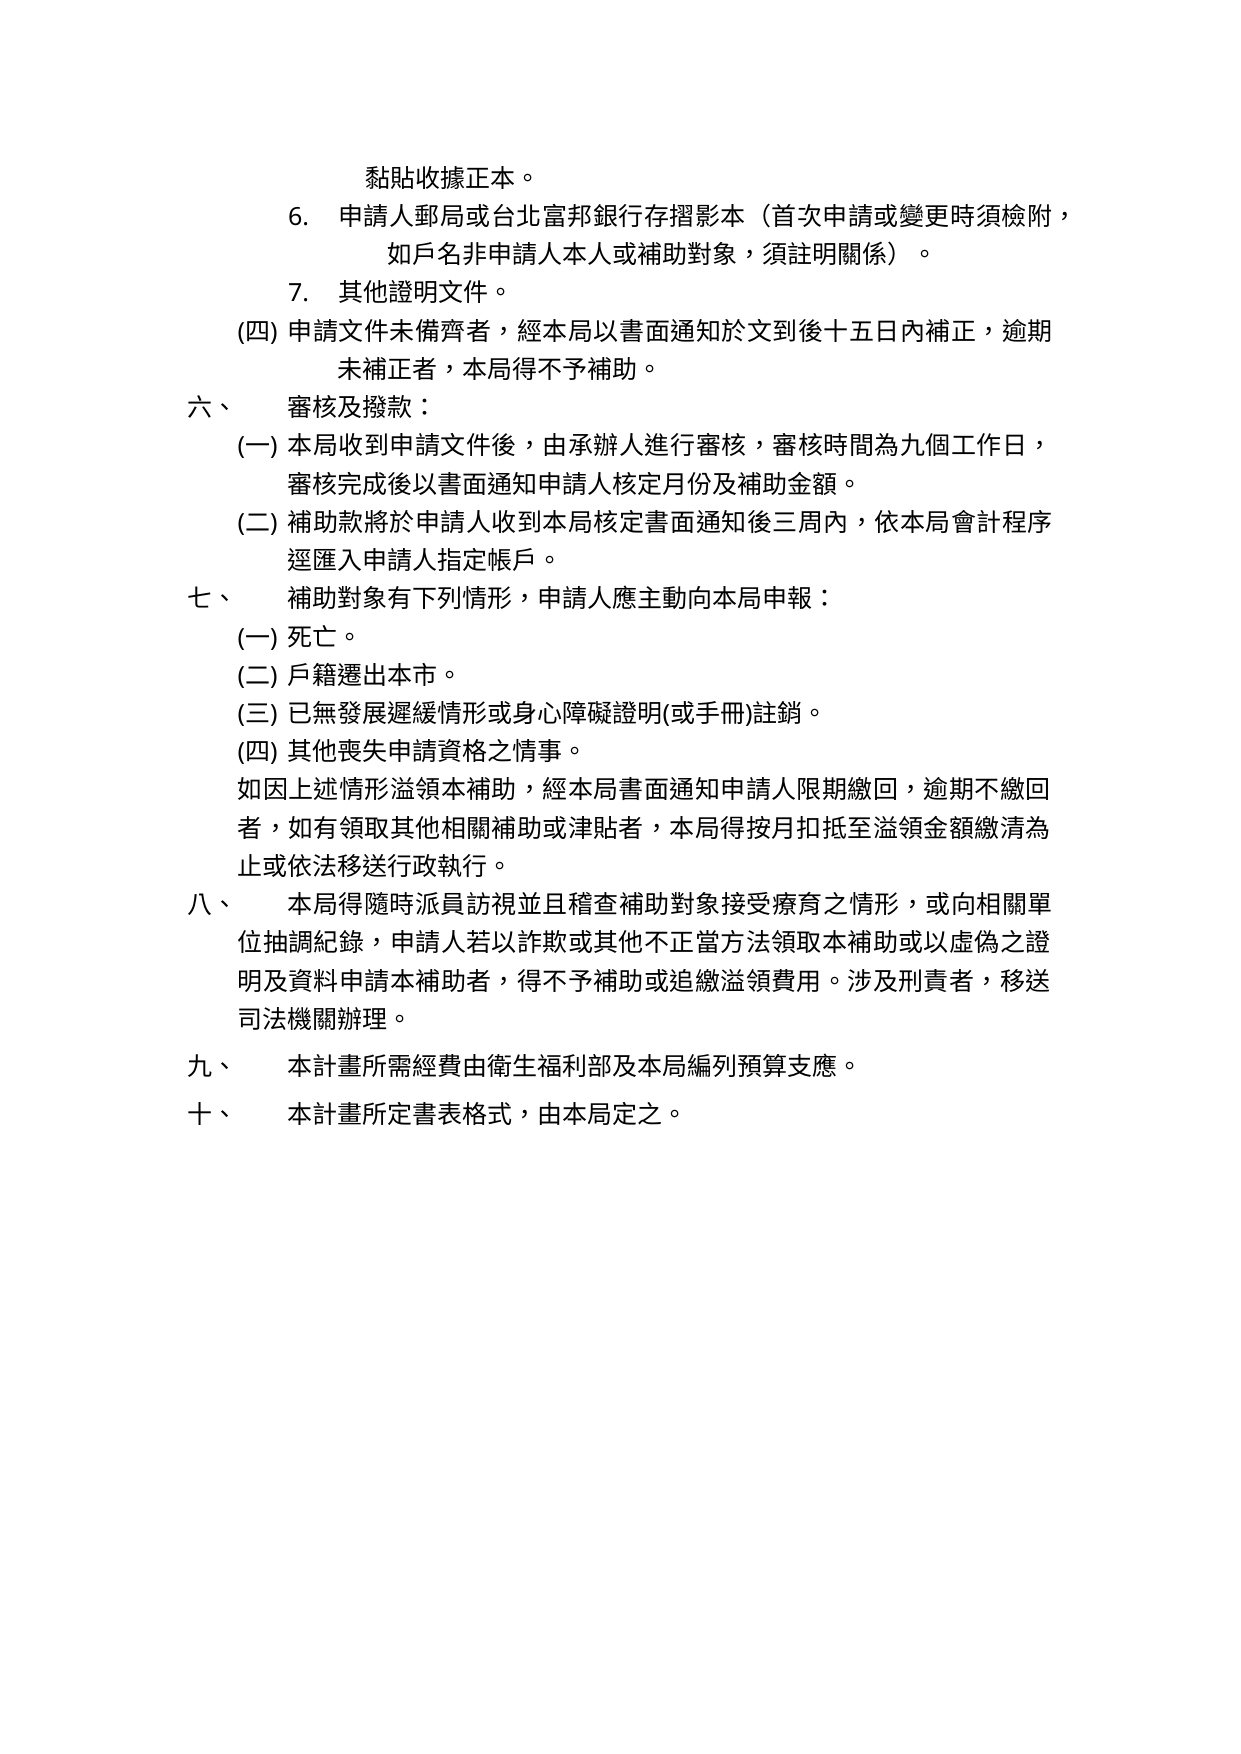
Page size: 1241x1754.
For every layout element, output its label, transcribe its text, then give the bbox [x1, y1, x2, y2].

list 已無發展遲緩情形或身心障礙證明(或手冊)註銷。 [237, 686, 1053, 724]
list 補助款將於申請人收到本局核定書面通知後三周內，依本局會計程序逕匯入申請人指定帳戶。 [237, 495, 1053, 571]
list 其他喪失申請資格之情事。 [237, 724, 1053, 762]
list 本計畫所需經費由衛生福利部及本局編列預算支應。 [187, 1039, 1053, 1077]
list 本局得隨時派員訪視並且稽查補助對象接受療育之情形，或向相關單位抽調紀錄，申請人若以詐欺或其他不正當方法領取本補助或以虛偽之證明及資料申請本補助者，得不予補助或追繳溢領費用。涉及刑責者，移送司法機關辦理。 [187, 877, 1053, 1030]
list 申請文件未備齊者，經本局以書面通知於文到後十五日內補正，逾期 未補正者，本局得不予補助。 [237, 303, 1053, 380]
list 本計畫所定書表格式，由本局定之。 [187, 1087, 1053, 1125]
list 補助對象有下列情形，申請人應主動向本局申報： [187, 571, 1053, 609]
list 審核及撥款： [187, 380, 1053, 418]
list 其他證明文件。 [288, 265, 1053, 303]
list 申請人郵局或台北富邦銀行存摺影本（首次申請或變更時須檢附， 如戶名非申請人本人或補助對象，須註明關係）。 [288, 189, 1053, 265]
list 黏貼收據正本。 [320, 151, 1053, 189]
text 如因上述情形溢領本補助，經本局書面通知申請人限期繳回，逾期不繳回者，如有領取其他相關補助或津貼者，本局得按月扣抵至溢領金額繳清為止或依法移送行政執行。 [237, 762, 1053, 877]
list 本局收到申請文件後，由承辦人進行審核，審核時間為九個工作日，審核完成後以書面通知申請人核定月份及補助金額。 [237, 418, 1053, 495]
list 戶籍遷出本市。 [237, 648, 1053, 686]
list 死亡。 [237, 609, 1053, 648]
